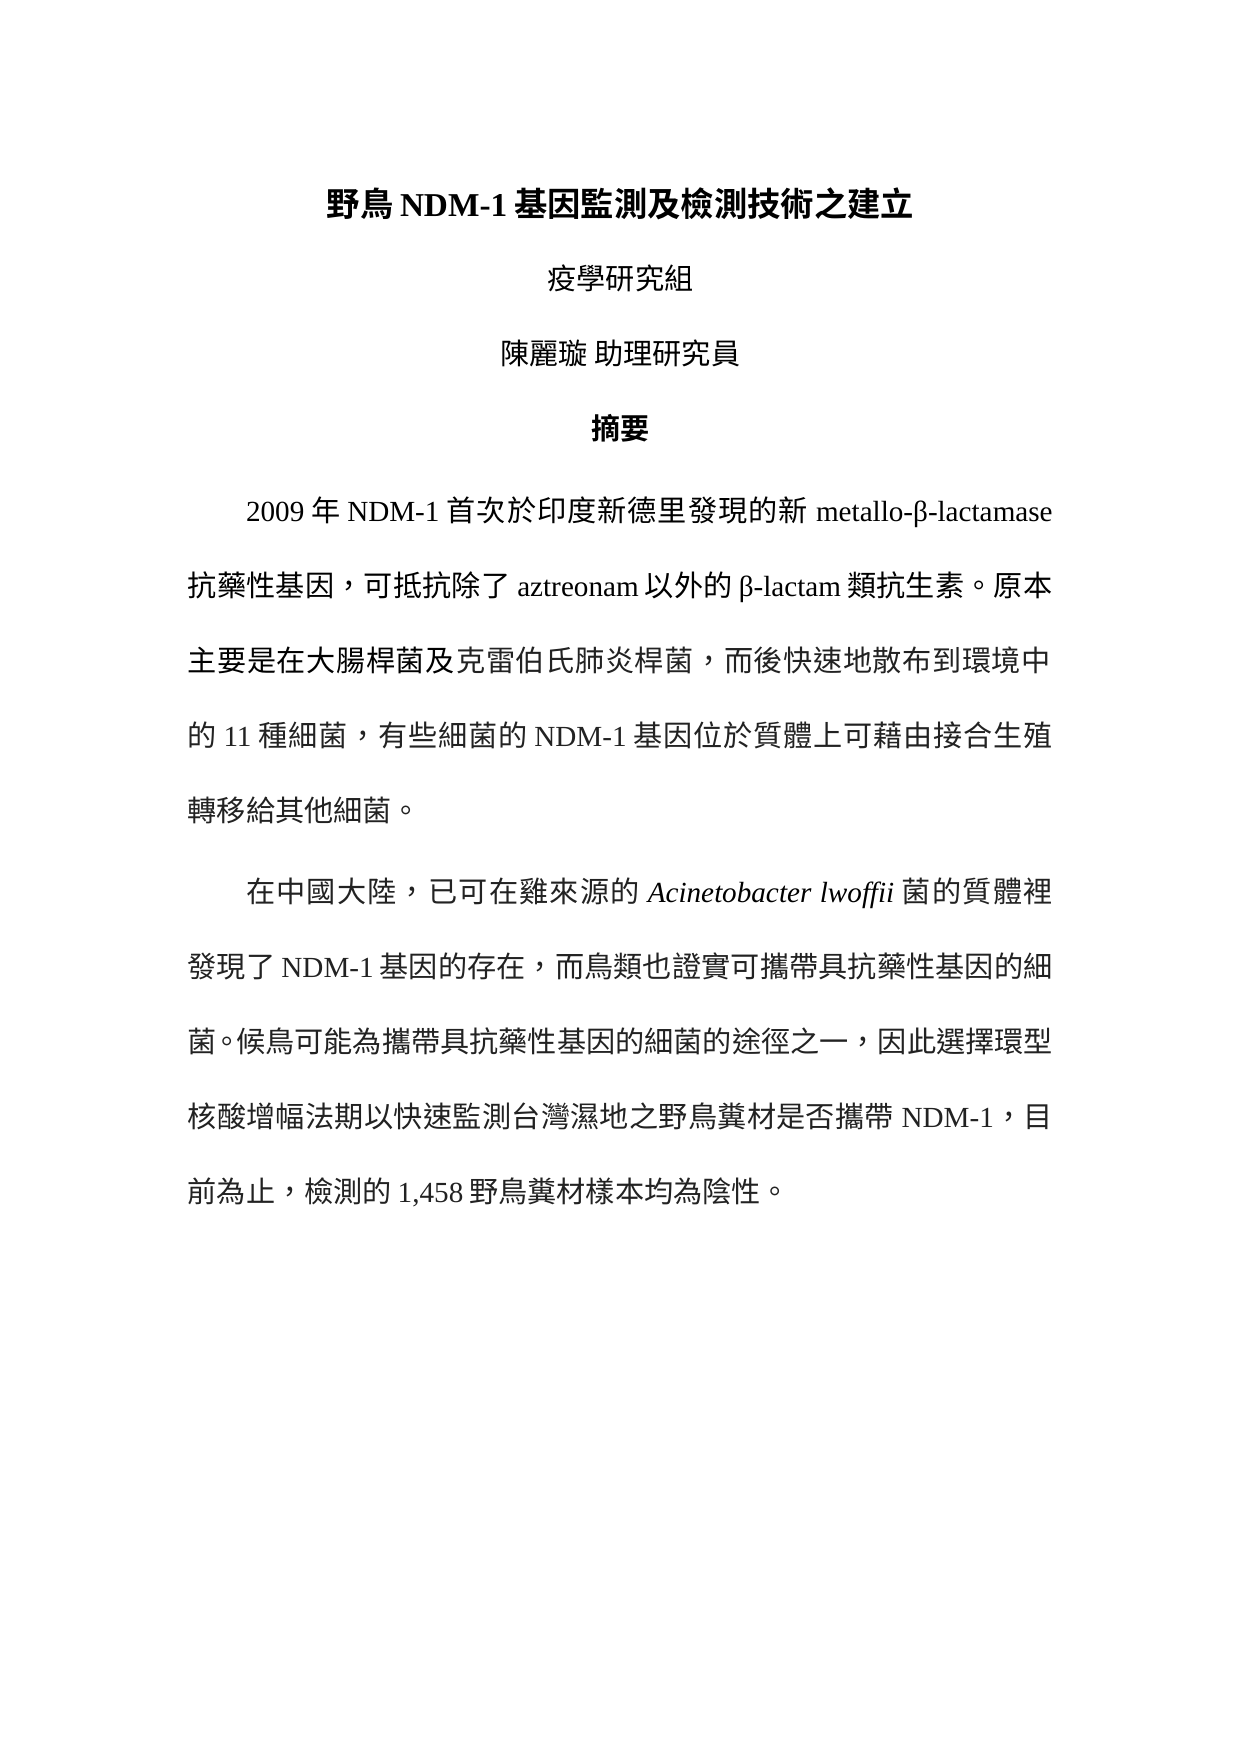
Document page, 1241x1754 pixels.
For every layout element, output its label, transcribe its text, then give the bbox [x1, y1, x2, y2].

text 疫學研究組 [187, 239, 1053, 314]
text 在中國大陸，已可在雞來源的Acinetobacter lwoffii菌的質體裡發現了NDM-1基因的存在，而鳥類也證實可攜帶具抗藥性基因的細菌。候鳥可能為攜帶具抗藥性基因的細菌的途徑之一，因此選擇環型核酸增幅法期以快速監測台灣濕地之野鳥糞材是否攜帶NDM-1，目前為止，檢測的1,458野鳥糞材樣本均為陰性。 [187, 852, 1053, 1227]
text 陳麗璇 助理研究員 [187, 314, 1053, 389]
text 2009年NDM-1首次於印度新德里發現的新metallo-β-lactamase抗藥性基因，可抵抗除了aztreonam以外的β-lactam類抗生素。原本主要是在大腸桿菌及克雷伯氏肺炎桿菌，而後快速地散布到環境中的11種細菌，有些細菌的NDM-1基因位於質體上可藉由接合生殖轉移給其他細菌。 [187, 471, 1053, 846]
text 野鳥NDM-1基因監測及檢測技術之建立 [187, 164, 1053, 239]
text 摘要 [187, 389, 1053, 464]
